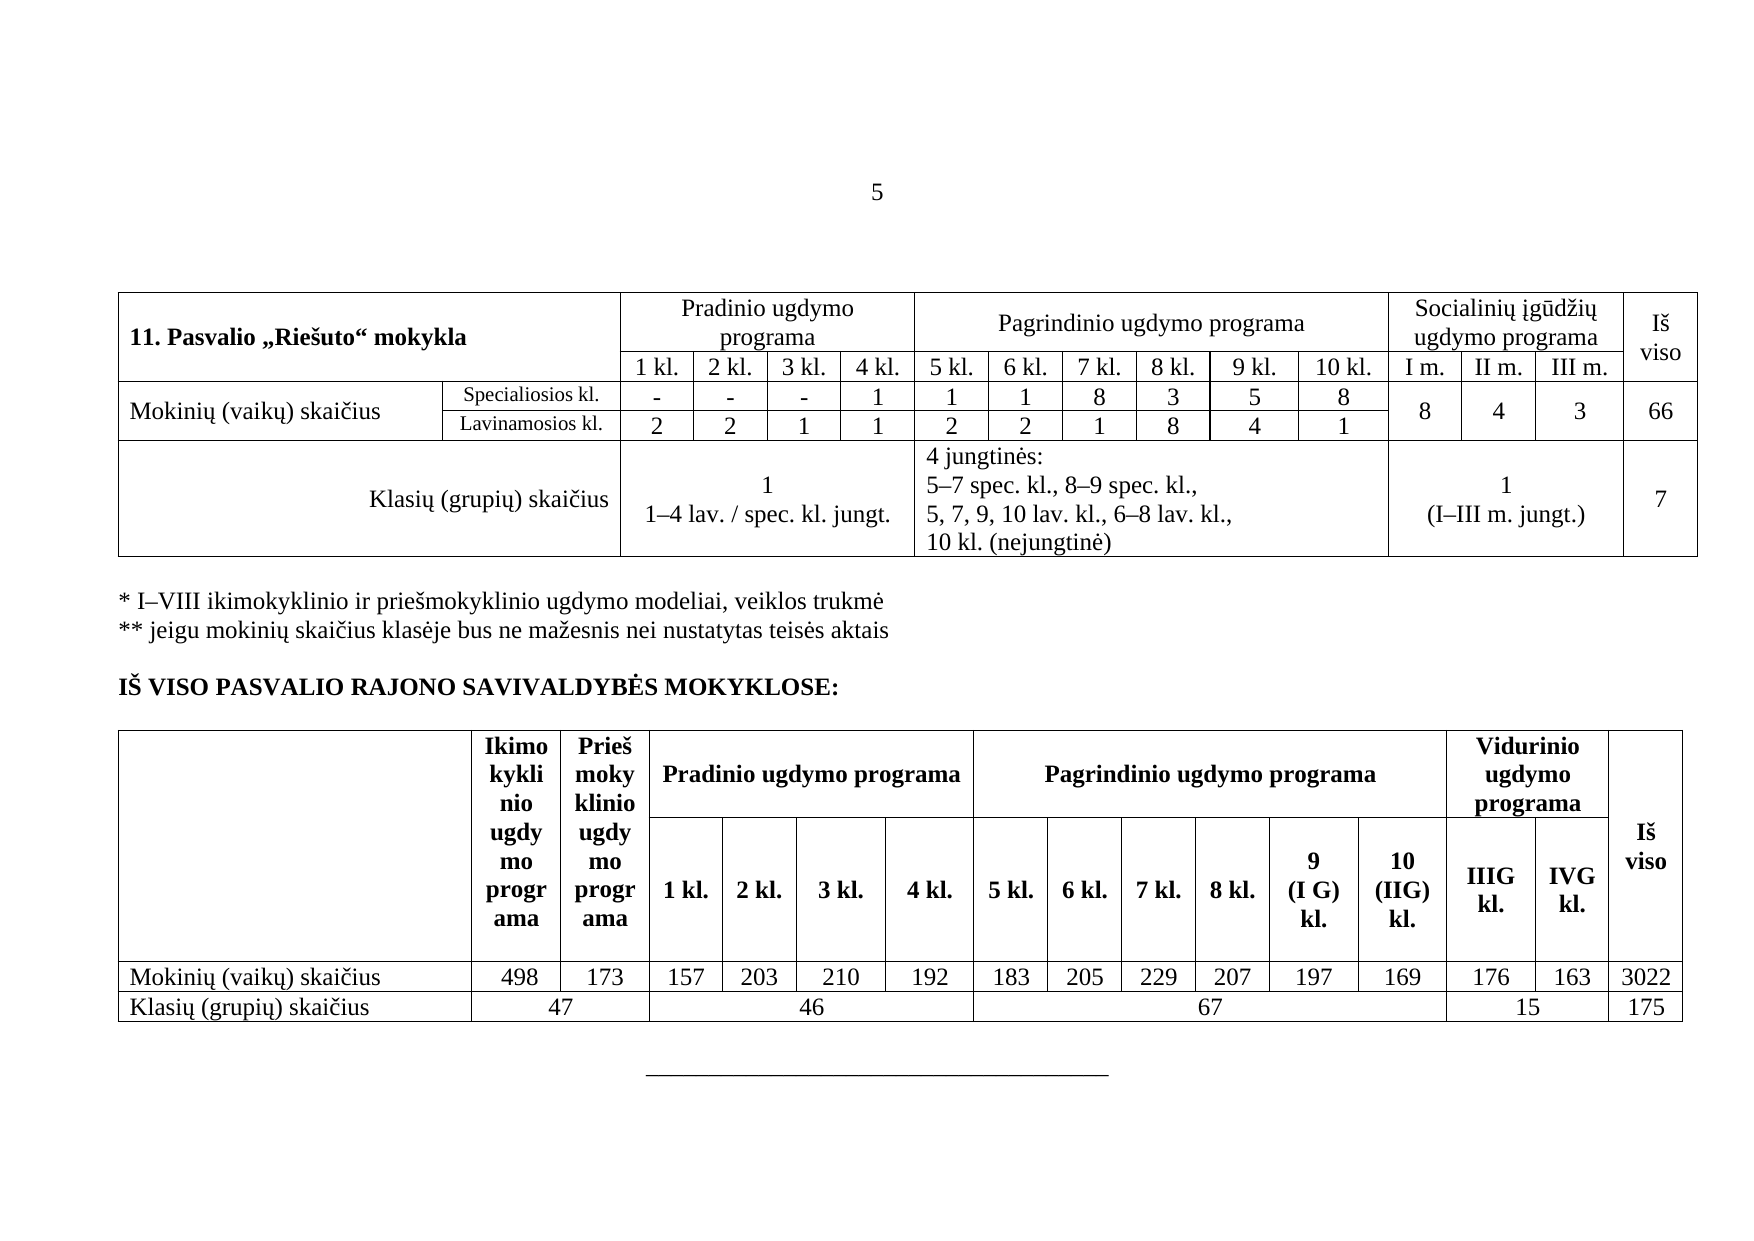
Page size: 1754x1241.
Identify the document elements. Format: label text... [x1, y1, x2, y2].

table_header Pradinio ugdymo programa [650, 731, 973, 817]
table_cell - [694, 382, 767, 410]
table_cell 1 (I–III m. jungt.) [1389, 441, 1623, 556]
table_header Pradinio ugdymo programa [621, 293, 914, 351]
table_header 11. Pasvalio „Riešuto“ mokykla [119, 293, 620, 381]
table_header Ikimokyklinio ugdymo programa [472, 731, 560, 961]
table_cell 176 [1447, 962, 1535, 991]
text ** jeigu mokinių skaičius klasėje bus ne mažesnis nei nustatytas teisės aktais [118, 615, 1636, 643]
table_cell Mokinių (vaikų) skaičius [119, 382, 442, 440]
table_cell 47 [472, 992, 649, 1021]
table_header Pagrindinio ugdymo programa [974, 731, 1446, 817]
text * I–VIII ikimokyklinio ir priešmokyklinio ugdymo modeliai, veiklos trukmė [118, 586, 1636, 615]
table_cell 7 kl. [1063, 352, 1136, 381]
table_cell 203 [723, 962, 796, 991]
table_header Pagrindinio ugdymo programa [915, 293, 1388, 351]
table_cell 7 kl. [1122, 818, 1195, 961]
table_cell 46 [650, 992, 973, 1021]
table_cell 8 [1389, 382, 1461, 440]
table_cell 173 [561, 962, 649, 991]
table_cell 66 [1624, 382, 1697, 440]
table_cell 4 kl. [886, 818, 973, 961]
table_header Iš viso [1609, 731, 1682, 961]
table_cell Lavinamosios kl. [443, 411, 620, 440]
table_cell 67 [974, 992, 1446, 1021]
table_cell 2 [915, 411, 988, 440]
table_cell 2 [621, 411, 693, 440]
table_header Vidurinio ugdymo programa [1447, 731, 1608, 817]
table_cell 192 [886, 962, 973, 991]
table_cell 10 kl. [1299, 352, 1388, 381]
table_cell 3 kl. [797, 818, 885, 961]
table_cell 4 [1462, 382, 1535, 440]
table_cell 1 [1063, 411, 1136, 440]
table_cell 1 [841, 382, 914, 410]
text _____________________________________ [118, 1050, 1636, 1079]
table_cell - [768, 382, 840, 410]
table_cell 5 [1211, 382, 1298, 410]
text IŠ VISO PASVALIO RAJONO SAVIVALDYBĖS MOKYKLOSE: [118, 672, 1636, 701]
table_cell 498 [472, 962, 560, 991]
table_cell Klasių (grupių) skaičius [119, 992, 471, 1021]
table_cell 5 kl. [974, 818, 1047, 961]
table_cell I m. [1389, 352, 1461, 381]
table_cell 229 [1122, 962, 1195, 991]
table_cell 10 (IIG) kl. [1359, 818, 1446, 961]
table_cell 3 [1137, 382, 1209, 410]
table_cell 9 (I G) kl. [1270, 818, 1358, 961]
table_cell 1 kl. [650, 818, 722, 961]
table_cell - [621, 382, 693, 410]
table_cell 8 kl. [1137, 352, 1209, 381]
table_cell 9 kl. [1211, 352, 1298, 381]
table_cell 8 [1299, 382, 1388, 410]
table_cell 3 [1536, 382, 1623, 440]
table_cell 1 [768, 411, 840, 440]
table_cell III m. [1536, 352, 1623, 381]
table_cell 4 jungtinės: 5–7 spec. kl., 8–9 spec. kl., 5, 7, 9, 10 lav. kl., 6–8 lav. kl., 10 kl. (nejungtinė) [915, 441, 1388, 556]
table_cell 15 [1447, 992, 1608, 1021]
table_cell 4 kl. [841, 352, 914, 381]
table_cell 175 [1609, 992, 1682, 1021]
table_cell 1 [1299, 411, 1388, 440]
table_cell 4 [1211, 411, 1298, 440]
table_cell II m. [1462, 352, 1535, 381]
table_cell 2 [989, 411, 1062, 440]
table_cell 197 [1270, 962, 1358, 991]
table_cell 7 [1624, 441, 1697, 556]
table_cell Klasių (grupių) skaičius [119, 441, 620, 556]
table_cell 163 [1536, 962, 1608, 991]
table_cell 157 [650, 962, 722, 991]
table_header Priešmokyklinio ugdymo programa [561, 731, 649, 961]
table_cell IVG kl. [1536, 818, 1608, 961]
table_cell 8 [1063, 382, 1136, 410]
table_cell 3 kl. [768, 352, 840, 381]
table_cell Specialiosios kl. [443, 382, 620, 410]
table_header [119, 731, 471, 961]
table_cell 207 [1196, 962, 1269, 991]
table_cell 2 kl. [723, 818, 796, 961]
table_cell 1 1–4 lav. / spec. kl. jungt. [621, 441, 914, 556]
table_cell 5 kl. [915, 352, 988, 381]
table_header Iš viso [1624, 293, 1697, 381]
table_cell 8 [1137, 411, 1209, 440]
table_cell IIIG kl. [1447, 818, 1535, 961]
table_cell 1 [989, 382, 1062, 410]
table_cell 1 kl. [621, 352, 693, 381]
table_cell 1 [841, 411, 914, 440]
table_cell 183 [974, 962, 1047, 991]
table_cell 1 [915, 382, 988, 410]
table_cell 6 kl. [989, 352, 1062, 381]
table_cell 210 [797, 962, 885, 991]
table_cell 205 [1048, 962, 1121, 991]
table_header Socialinių įgūdžių ugdymo programa [1389, 293, 1623, 351]
table_cell 2 [694, 411, 767, 440]
table_cell 2 kl. [694, 352, 767, 381]
table_cell 3022 [1609, 962, 1682, 991]
table_cell 6 kl. [1048, 818, 1121, 961]
table_cell 169 [1359, 962, 1446, 991]
table_cell Mokinių (vaikų) skaičius [119, 962, 471, 991]
table_cell 8 kl. [1196, 818, 1269, 961]
